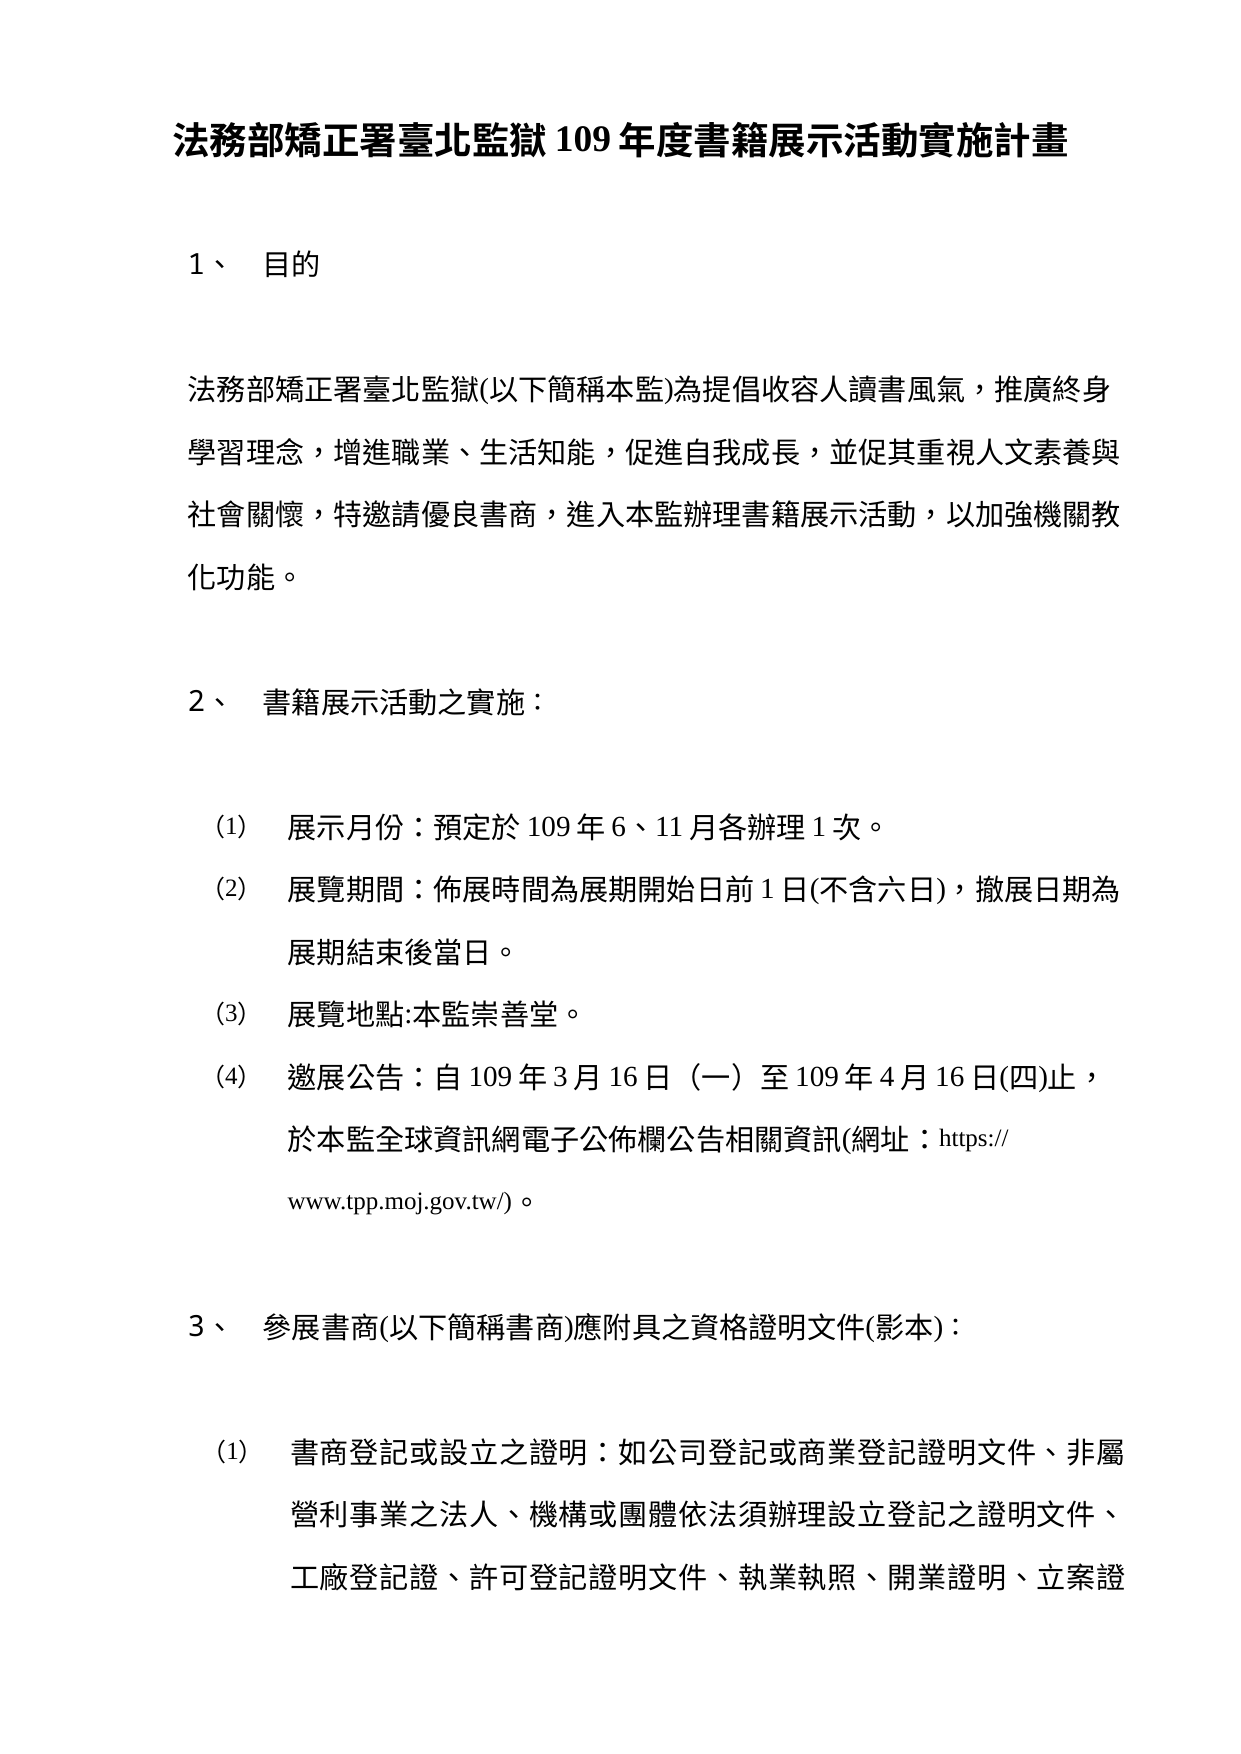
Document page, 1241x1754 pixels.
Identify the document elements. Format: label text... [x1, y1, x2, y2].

list 目的 [187, 221, 1128, 284]
text 法務部矯正署臺北監獄(以下簡稱本監)為提倡收容人讀書風氣，推廣終身學習理念，增進職業、生活知能，促進自我成長，並促其重視人文素養與社會關懷，特邀請優良書商，進入本監辦理書籍展示活動，以加強機關教化功能。 [187, 346, 1128, 596]
list 展覽期間：佈展時間為展期開始日前1日(不含六日)，撤展日期為展期結束後當日。 [200, 846, 1128, 971]
list 展示月份：預定於109年6、11月各辦理1次。 [200, 784, 1128, 846]
list 邀展公告：自109年3月16日（一）至109年4月16日(四)止，於本監全球資訊網電子公佈欄公告相關資訊(網址：https://www.tpp.moj.gov.tw/)。 [200, 1034, 1128, 1221]
list 書商登記或設立之證明：如公司登記或商業登記證明文件、非屬營利事業之法人、機構或團體依法須辦理設立登記之證明文件、工廠登記證、許可登記證明文件、執業執照、開業證明、立案證 [201, 1409, 1128, 1596]
list 參展書商(以下簡稱書商)應附具之資格證明文件(影本)： [187, 1284, 1128, 1346]
list 展覽地點:本監崇善堂。 [200, 971, 1128, 1034]
text 法務部矯正署臺北監獄109年度書籍展示活動實施計畫 [112, 96, 1128, 159]
list 書籍展示活動之實施： [187, 659, 1128, 721]
